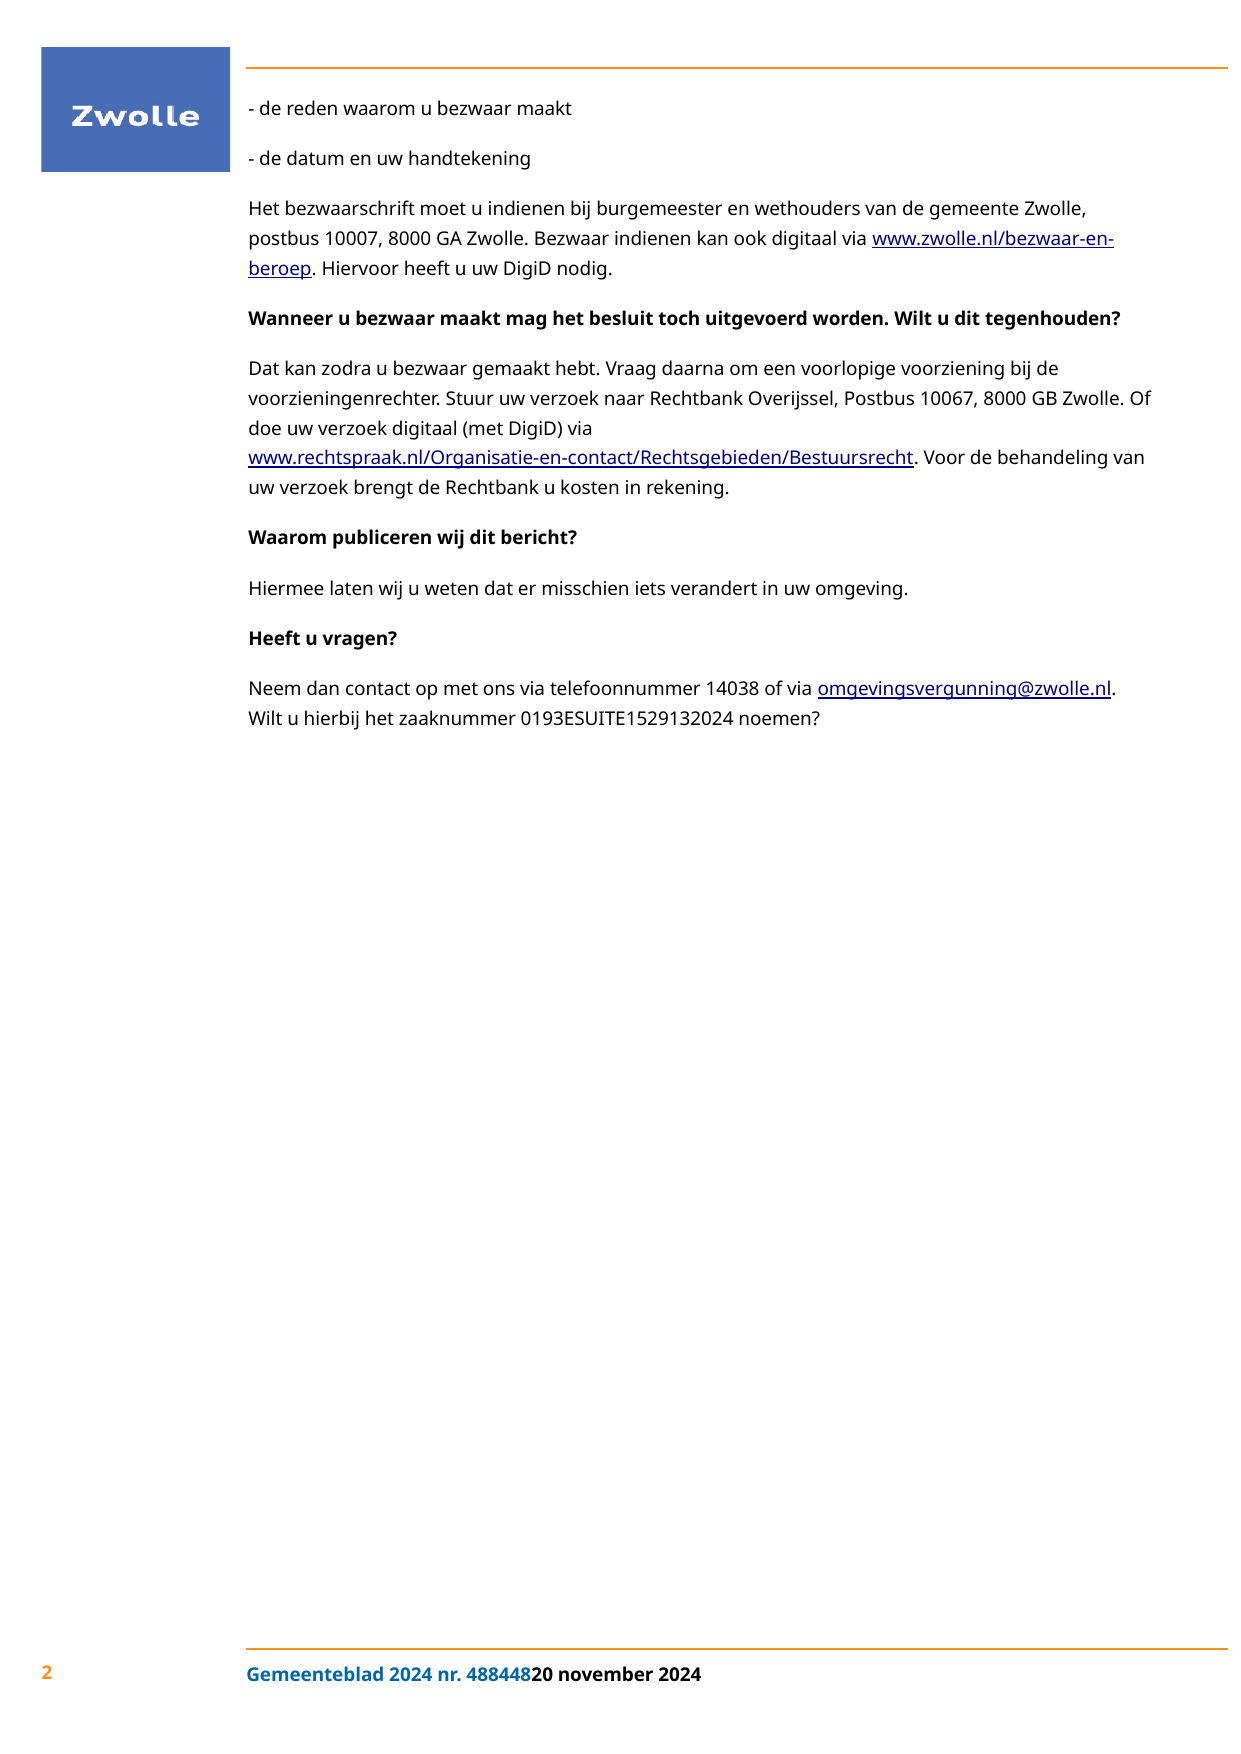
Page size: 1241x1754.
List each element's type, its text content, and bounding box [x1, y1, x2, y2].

text Hiermee laten wij u weten dat er misschien iets verandert in uw omgeving. [248, 575, 1152, 601]
text Dat kan zodra u bezwaar gemaakt hebt. Vraag daarna om een voorlopige voorziening bij de voorzieningenrechter. Stuur uw verzoek naar Rechtbank Overijssel, Postbus 10067, 8000 GB Zwolle. Of doe uw verzoek digitaal (met DigiD) via www.rechtspraak.nl/Organisatie-en-contact/Rechtsgebieden/Bestuursrecht. Voor de behandeling van uw verzoek brengt de Rechtbank u kosten in rekening. [248, 356, 1152, 500]
text - de datum en uw handtekening [248, 145, 1152, 171]
text Het bezwaarschrift moet u indienen bij burgemeester en wethouders van de gemeente Zwolle, postbus 10007, 8000 GA Zwolle. Bezwaar indienen kan ook digitaal via www.zwolle.nl/bezwaar-en-beroep. Hiervoor heeft u uw DigiD nodig. [248, 196, 1152, 281]
picture [41, 47, 231, 172]
text Waarom publiceren wij dit bericht? [248, 524, 1152, 550]
text Heeft u vragen? [248, 625, 1152, 651]
text - de reden waarom u bezwaar maakt [248, 95, 1152, 121]
text Neem dan contact op met ons via telefoonnummer 14038 of via omgevingsvergunning@zwolle.nl. Wilt u hierbij het zaaknummer 0193ESUITE1529132024 noemen? [248, 676, 1152, 731]
text Wanneer u bezwaar maakt mag het besluit toch uitgevoerd worden. Wilt u dit tegenhouden? [248, 305, 1152, 331]
